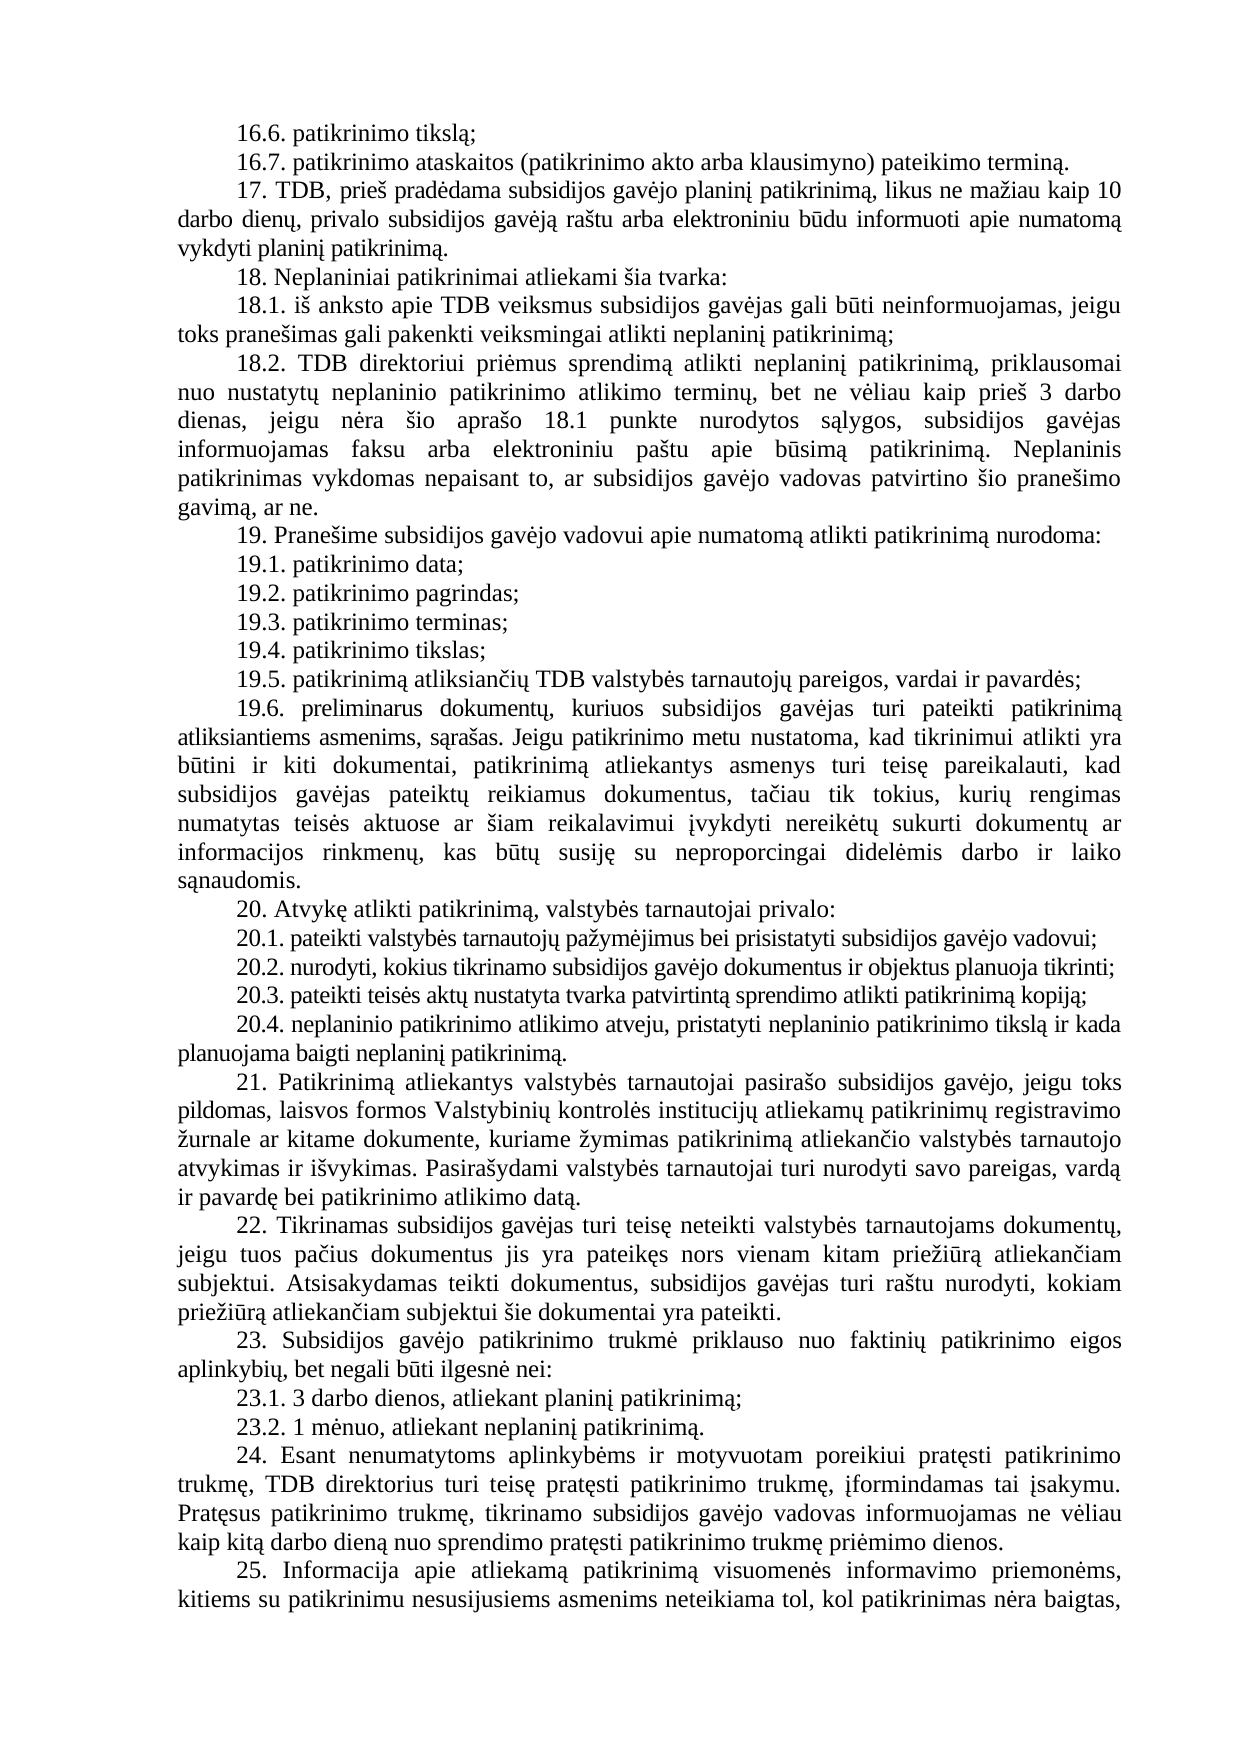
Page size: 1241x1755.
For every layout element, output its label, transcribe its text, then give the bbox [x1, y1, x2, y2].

text 19.3. patikrinimo terminas; [177, 607, 1122, 636]
text 19.4. patikrinimo tikslas; [177, 636, 1122, 664]
text 19.6. preliminarus dokumentų, kuriuos subsidijos gavėjas turi pateikti patikrinimą atliksiantiems asmenims, sąrašas. Jeigu patikrinimo metu nustatoma, kad tikrinimui atlikti yra būtini ir kiti dokumentai, patikrinimą atliekantys asmenys turi teisę pareikalauti, kad subsidijos gavėjas pateiktų reikiamus dokumentus, tačiau tik tokius, kurių rengimas numatytas teisės aktuose ar šiam reikalavimui įvykdyti nereikėtų sukurti dokumentų ar informacijos rinkmenų, kas būtų susiję su neproporcingai didelėmis darbo ir laiko sąnaudomis. [177, 693, 1122, 894]
text 21. Patikrinimą atliekantys valstybės tarnautojai pasirašo subsidijos gavėjo, jeigu toks pildomas, laisvos formos Valstybinių kontrolės institucijų atliekamų patikrinimų registravimo žurnale ar kitame dokumente, kuriame žymimas patikrinimą atliekančio valstybės tarnautojo atvykimas ir išvykimas. Pasirašydami valstybės tarnautojai turi nurodyti savo pareigas, vardą ir pavardę bei patikrinimo atlikimo datą. [177, 1067, 1122, 1211]
text 24. Esant nenumatytoms aplinkybėms ir motyvuotam poreikiui pratęsti patikrinimo trukmę, TDB direktorius turi teisę pratęsti patikrinimo trukmę, įformindamas tai įsakymu. Pratęsus patikrinimo trukmę, tikrinamo subsidijos gavėjo vadovas informuojamas ne vėliau kaip kitą darbo dieną nuo sprendimo pratęsti patikrinimo trukmę priėmimo dienos. [177, 1441, 1122, 1556]
text 19.2. patikrinimo pagrindas; [177, 578, 1122, 607]
text 18.1. iš anksto apie TDB veiksmus subsidijos gavėjas gali būti neinformuojamas, jeigu toks pranešimas gali pakenkti veiksmingai atlikti neplaninį patikrinimą; [177, 291, 1122, 348]
text 23.2. 1 mėnuo, atliekant neplaninį patikrinimą. [177, 1412, 1122, 1441]
text 16.7. patikrinimo ataskaitos (patikrinimo akto arba klausimyno) pateikimo terminą. [177, 147, 1122, 176]
text 25. Informacija apie atliekamą patikrinimą visuomenės informavimo priemonėms, kitiems su patikrinimu nesusijusiems asmenims neteikiama tol, kol patikrinimas nėra baigtas, [177, 1556, 1122, 1613]
text 19.5. patikrinimą atliksiančių TDB valstybės tarnautojų pareigos, vardai ir pavardės; [177, 664, 1122, 693]
text 23. Subsidijos gavėjo patikrinimo trukmė priklauso nuo faktinių patikrinimo eigos aplinkybių, bet negali būti ilgesnė nei: [177, 1326, 1122, 1383]
text 22. Tikrinamas subsidijos gavėjas turi teisę neteikti valstybės tarnautojams dokumentų, jeigu tuos pačius dokumentus jis yra pateikęs nors vienam kitam priežiūrą atliekančiam subjektui. Atsisakydamas teikti dokumentus, subsidijos gavėjas turi raštu nurodyti, kokiam priežiūrą atliekančiam subjektui šie dokumentai yra pateikti. [177, 1211, 1122, 1326]
text 16.6. patikrinimo tikslą; [177, 118, 1122, 147]
text 17. TDB, prieš pradėdama subsidijos gavėjo planinį patikrinimą, likus ne mažiau kaip 10 darbo dienų, privalo subsidijos gavėją raštu arba elektroniniu būdu informuoti apie numatomą vykdyti planinį patikrinimą. [177, 176, 1122, 262]
text 18.2. TDB direktoriui priėmus sprendimą atlikti neplaninį patikrinimą, priklausomai nuo nustatytų neplaninio patikrinimo atlikimo terminų, bet ne vėliau kaip prieš 3 darbo dienas, jeigu nėra šio aprašo 18.1 punkte nurodytos sąlygos, subsidijos gavėjas informuojamas faksu arba elektroniniu paštu apie būsimą patikrinimą. Neplaninis patikrinimas vykdomas nepaisant to, ar subsidijos gavėjo vadovas patvirtino šio pranešimo gavimą, ar ne. [177, 348, 1122, 521]
text 20.1. pateikti valstybės tarnautojų pažymėjimus bei prisistatyti subsidijos gavėjo vadovui; [177, 923, 1122, 952]
text 20. Atvykę atlikti patikrinimą, valstybės tarnautojai privalo: [177, 894, 1122, 923]
text 20.2. nurodyti, kokius tikrinamo subsidijos gavėjo dokumentus ir objektus planuoja tikrinti; [177, 952, 1122, 981]
text 20.3. pateikti teisės aktų nustatyta tvarka patvirtintą sprendimo atlikti patikrinimą kopiją; [177, 981, 1122, 1009]
text 19.1. patikrinimo data; [177, 549, 1122, 578]
text 20.4. neplaninio patikrinimo atlikimo atveju, pristatyti neplaninio patikrinimo tikslą ir kada planuojama baigti neplaninį patikrinimą. [177, 1009, 1122, 1067]
text 18. Neplaniniai patikrinimai atliekami šia tvarka: [177, 262, 1122, 291]
text 23.1. 3 darbo dienos, atliekant planinį patikrinimą; [177, 1383, 1122, 1412]
text 19. Pranešime subsidijos gavėjo vadovui apie numatomą atlikti patikrinimą nurodoma: [177, 521, 1122, 549]
